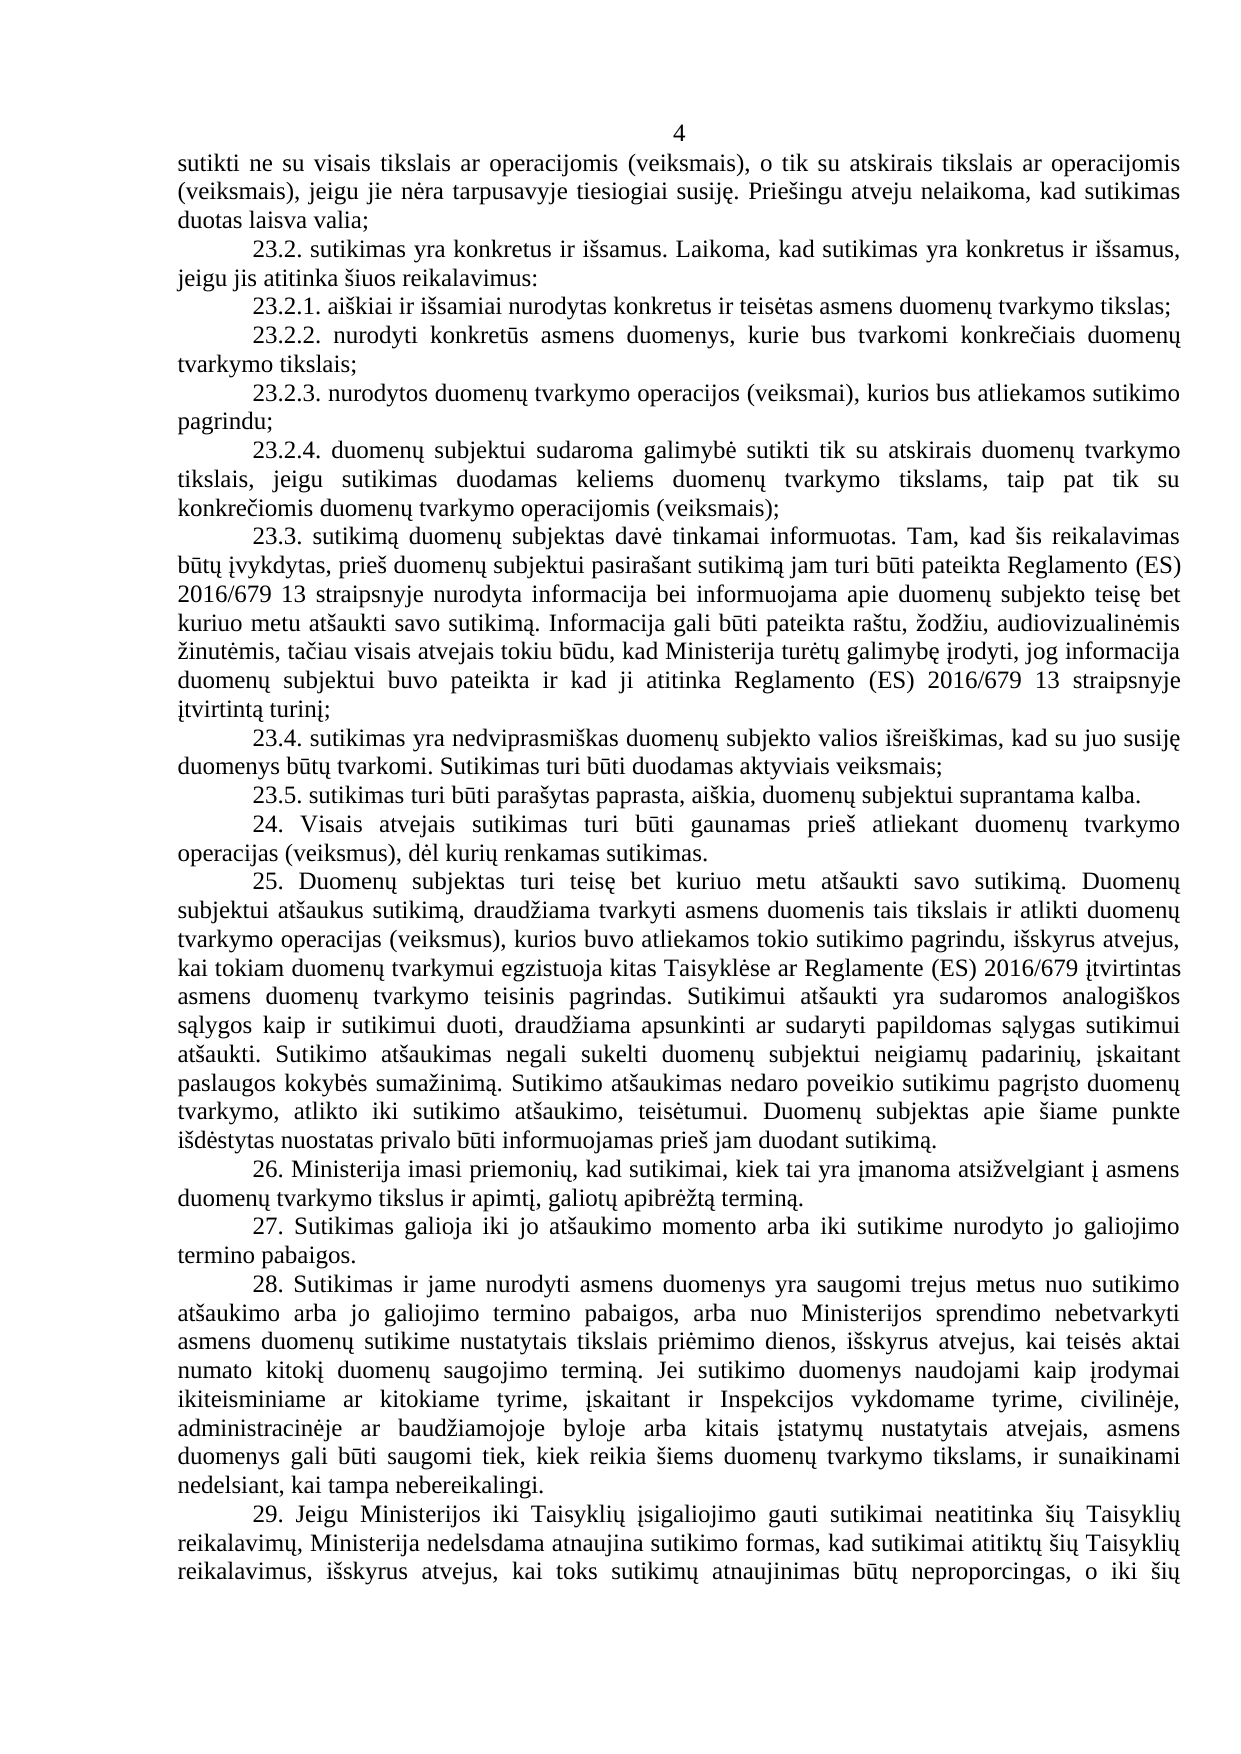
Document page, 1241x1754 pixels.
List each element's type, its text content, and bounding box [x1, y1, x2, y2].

text 27. Sutikimas galioja iki jo atšaukimo momento arba iki sutikime nurodyto jo galiojimo termino pabaigos. [177, 1211, 1181, 1269]
text 23.3. sutikimą duomenų subjektas davė tinkamai informuotas. Tam, kad šis reikalavimas būtų įvykdytas, prieš duomenų subjektui pasirašant sutikimą jam turi būti pateikta Reglamento (ES) 2016/679 13 straipsnyje nurodyta informacija bei informuojama apie duomenų subjekto teisę bet kuriuo metu atšaukti savo sutikimą. Informacija gali būti pateikta raštu, žodžiu, audiovizualinėmis žinutėmis, tačiau visais atvejais tokiu būdu, kad Ministerija turėtų galimybę įrodyti, jog informacija duomenų subjektui buvo pateikta ir kad ji atitinka Reglamento (ES) 2016/679 13 straipsnyje įtvirtintą turinį; [177, 521, 1181, 723]
text 23.2.2. nurodyti konkretūs asmens duomenys, kurie bus tvarkomi konkrečiais duomenų tvarkymo tikslais; [177, 320, 1181, 378]
text 28. Sutikimas ir jame nurodyti asmens duomenys yra saugomi trejus metus nuo sutikimo atšaukimo arba jo galiojimo termino pabaigos, arba nuo Ministerijos sprendimo nebetvarkyti asmens duomenų sutikime nustatytais tikslais priėmimo dienos, išskyrus atvejus, kai teisės aktai numato kitokį duomenų saugojimo terminą. Jei sutikimo duomenys naudojami kaip įrodymai ikiteisminiame ar kitokiame tyrime, įskaitant ir Inspekcijos vykdomame tyrime, civilinėje, administracinėje ar baudžiamojoje byloje arba kitais įstatymų nustatytais atvejais, asmens duomenys gali būti saugomi tiek, kiek reikia šiems duomenų tvarkymo tikslams, ir sunaikinami nedelsiant, kai tampa nebereikalingi. [177, 1269, 1181, 1499]
text 23.2.3. nurodytos duomenų tvarkymo operacijos (veiksmai), kurios bus atliekamos sutikimo pagrindu; [177, 378, 1181, 435]
text 25. Duomenų subjektas turi teisę bet kuriuo metu atšaukti savo sutikimą. Duomenų subjektui atšaukus sutikimą, draudžiama tvarkyti asmens duomenis tais tikslais ir atlikti duomenų tvarkymo operacijas (veiksmus), kurios buvo atliekamos tokio sutikimo pagrindu, išskyrus atvejus, kai tokiam duomenų tvarkymui egzistuoja kitas Taisyklėse ar Reglamente (ES) 2016/679 įtvirtintas asmens duomenų tvarkymo teisinis pagrindas. Sutikimui atšaukti yra sudaromos analogiškos sąlygos kaip ir sutikimui duoti, draudžiama apsunkinti ar sudaryti papildomas sąlygas sutikimui atšaukti. Sutikimo atšaukimas negali sukelti duomenų subjektui neigiamų padarinių, įskaitant paslaugos kokybės sumažinimą. Sutikimo atšaukimas nedaro poveikio sutikimu pagrįsto duomenų tvarkymo, atlikto iki sutikimo atšaukimo, teisėtumui. Duomenų subjektas apie šiame punkte išdėstytas nuostatas privalo būti informuojamas prieš jam duodant sutikimą. [177, 866, 1181, 1154]
text 23.4. sutikimas yra nedviprasmiškas duomenų subjekto valios išreiškimas, kad su juo susiję duomenys būtų tvarkomi. Sutikimas turi būti duodamas aktyviais veiksmais; [177, 723, 1181, 780]
text 26. Ministerija imasi priemonių, kad sutikimai, kiek tai yra įmanoma atsižvelgiant į asmens duomenų tvarkymo tikslus ir apimtį, galiotų apibrėžtą terminą. [177, 1154, 1181, 1211]
text 23.2.1. aiškiai ir išsamiai nurodytas konkretus ir teisėtas asmens duomenų tvarkymo tikslas; [177, 291, 1181, 320]
text 23.2. sutikimas yra konkretus ir išsamus. Laikoma, kad sutikimas yra konkretus ir išsamus, jeigu jis atitinka šiuos reikalavimus: [177, 234, 1181, 291]
text 23.2.4. duomenų subjektui sudaroma galimybė sutikti tik su atskirais duomenų tvarkymo tikslais, jeigu sutikimas duodamas keliems duomenų tvarkymo tikslams, taip pat tik su konkrečiomis duomenų tvarkymo operacijomis (veiksmais); [177, 435, 1181, 521]
text 23.5. sutikimas turi būti parašytas paprasta, aiškia, duomenų subjektui suprantama kalba. [177, 780, 1181, 809]
text 29. Jeigu Ministerijos iki Taisyklių įsigaliojimo gauti sutikimai neatitinka šių Taisyklių reikalavimų, Ministerija nedelsdama atnaujina sutikimo formas, kad sutikimai atitiktų šių Taisyklių reikalavimus, išskyrus atvejus, kai toks sutikimų atnaujinimas būtų neproporcingas, o iki šių [177, 1499, 1181, 1585]
text sutikti ne su visais tikslais ar operacijomis (veiksmais), o tik su atskirais tikslais ar operacijomis (veiksmais), jeigu jie nėra tarpusavyje tiesiogiai susiję. Priešingu atveju nelaikoma, kad sutikimas duotas laisva valia; [177, 148, 1181, 234]
text 24. Visais atvejais sutikimas turi būti gaunamas prieš atliekant duomenų tvarkymo operacijas (veiksmus), dėl kurių renkamas sutikimas. [177, 809, 1181, 866]
